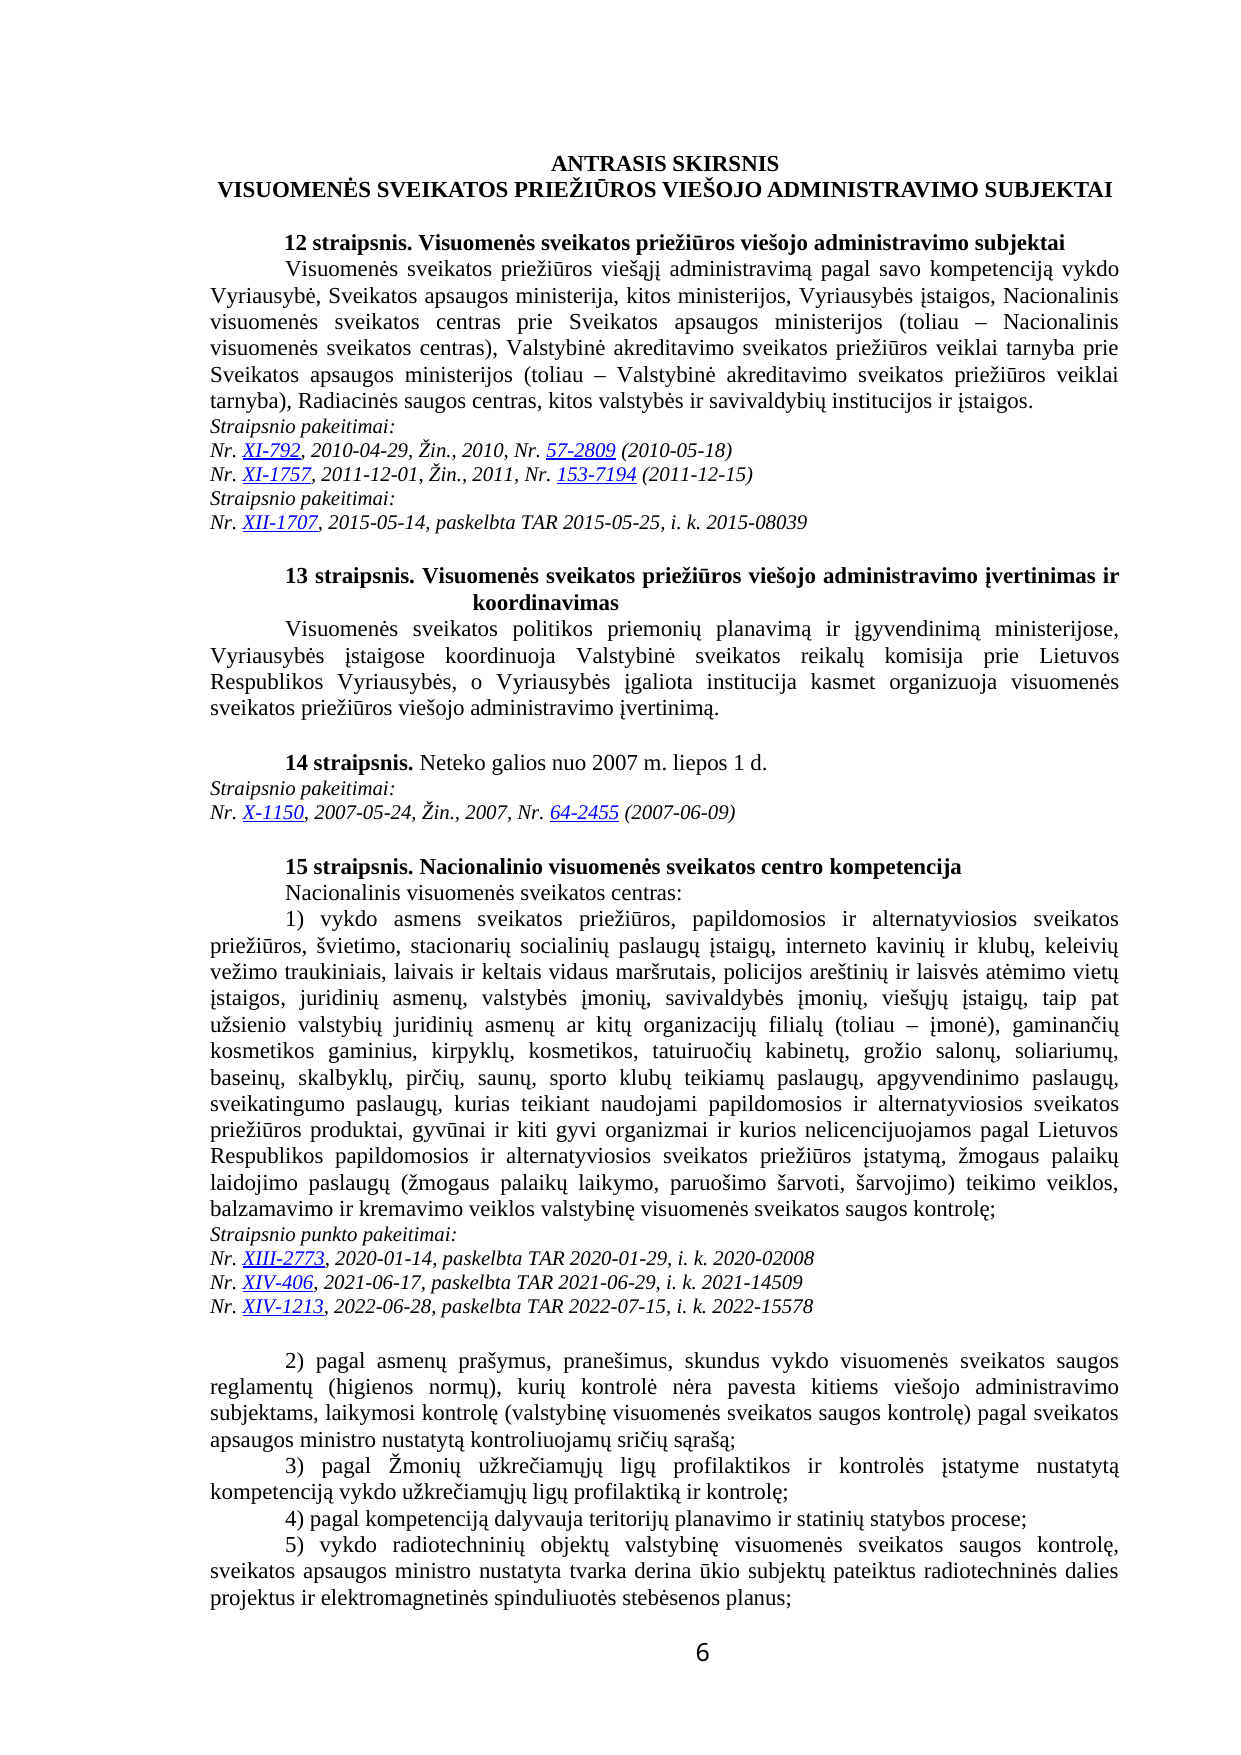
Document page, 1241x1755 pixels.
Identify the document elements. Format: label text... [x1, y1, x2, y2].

text Nr. XI-1757, 2011-12-01, Žin., 2011, Nr. 153-7194 (2011-12-15) [210, 462, 1120, 486]
subtitle 13 straipsnis. Visuomenės sveikatos priežiūros viešojo administravimo įvertinimas ir koordinavimas [285, 563, 1120, 615]
text 1) vykdo asmens sveikatos priežiūros, papildomosios ir alternatyviosios sveikatos priežiūros, švietimo, stacionarių socialinių paslaugų įstaigų, interneto kavinių ir klubų, keleivių vežimo traukiniais, laivais ir keltais vidaus maršrutais, policijos areštinių ir laisvės atėmimo vietų įstaigos, juridinių asmenų, valstybės įmonių, savivaldybės įmonių, viešųjų įstaigų, taip pat užsienio valstybių juridinių asmenų ar kitų organizacijų filialų (toliau – įmonė), gaminančių kosmetikos gaminius, kirpyklų, kosmetikos, tatuiruočių kabinetų, grožio salonų, soliariumų, baseinų, skalbyklų, pirčių, saunų, sporto klubų teikiamų paslaugų, apgyvendinimo paslaugų, sveikatingumo paslaugų, kurias teikiant naudojami papildomosios ir alternatyviosios sveikatos priežiūros produktai, gyvūnai ir kiti gyvi organizmai ir kurios nelicencijuojamos pagal Lietuvos Respublikos papildomosios ir alternatyviosios sveikatos priežiūros įstatymą, žmogaus palaikų laidojimo paslaugų (žmogaus palaikų laikymo, paruošimo šarvoti, šarvojimo) teikimo veiklos, balzamavimo ir kremavimo veiklos valstybinę visuomenės sveikatos saugos kontrolę; [210, 905, 1120, 1222]
text Antrasis skirsnis [210, 150, 1120, 176]
text Nr. XIII-2773, 2020-01-14, paskelbta TAR 2020-01-29, i. k. 2020-02008 [210, 1246, 1120, 1270]
text Straipsnio punkto pakeitimai: [210, 1222, 1120, 1246]
text Nr. XIV-1213, 2022-06-28, paskelbta TAR 2022-07-15, i. k. 2022-15578 [210, 1294, 1120, 1318]
text 14 straipsnis. Neteko galios nuo 2007 m. liepos 1 d. [210, 749, 1120, 776]
text Nr. XI-792, 2010-04-29, Žin., 2010, Nr. 57-2809 (2010-05-18) [210, 438, 1120, 462]
text 5) vykdo radiotechninių objektų valstybinę visuomenės sveikatos saugos kontrolę, sveikatos apsaugos ministro nustatyta tvarka derina ūkio subjektų pateiktus radiotechninės dalies projektus ir elektromagnetinės spinduliuotės stebėsenos planus; [210, 1531, 1120, 1610]
text Nr. XIV-406, 2021-06-17, paskelbta TAR 2021-06-29, i. k. 2021-14509 [210, 1270, 1120, 1294]
text Nr. X-1150, 2007-05-24, Žin., 2007, Nr. 64-2455 (2007-06-09) [210, 800, 1120, 824]
text Straipsnio pakeitimai: [210, 776, 1120, 800]
text 4) pagal kompetenciją dalyvauja teritorijų planavimo ir statinių statybos procese; [210, 1505, 1120, 1531]
text 3) pagal Žmonių užkrečiamųjų ligų profilaktikos ir kontrolės įstatyme nustatytą kompetenciją vykdo užkrečiamųjų ligų profilaktiką ir kontrolę; [210, 1452, 1120, 1505]
text Nr. XII-1707, 2015-05-14, paskelbta TAR 2015-05-25, i. k. 2015-08039 [210, 510, 1120, 534]
text 15 straipsnis. Nacionalinio visuomenės sveikatos centro kompetencija [210, 853, 1120, 879]
text 2) pagal asmenų prašymus, pranešimus, skundus vykdo visuomenės sveikatos saugos reglamentų (higienos normų), kurių kontrolė nėra pavesta kitiems viešojo administravimo subjektams, laikymosi kontrolę (valstybinę visuomenės sveikatos saugos kontrolę) pagal sveikatos apsaugos ministro nustatytą kontroliuojamų sričių sąrašą; [210, 1347, 1120, 1452]
text Straipsnio pakeitimai: [210, 413, 1120, 438]
text 12 straipsnis. Visuomenės sveikatos priežiūros viešojo administravimo subjektai [284, 229, 1120, 255]
text Nacionalinis visuomenės sveikatos centras: [210, 879, 1120, 905]
text Visuomenės sveikatos politikos priemonių planavimą ir įgyvendinimą ministerijose, Vyriausybės įstaigose koordinuoja Valstybinė sveikatos reikalų komisija prie Lietuvos Respublikos Vyriausybės, o Vyriausybės įgaliota institucija kasmet organizuoja visuomenės sveikatos priežiūros viešojo administravimo įvertinimą. [210, 615, 1120, 721]
text Straipsnio pakeitimai: [210, 486, 1120, 510]
text Visuomenės sveikatos priežiūros viešąjį administravimą pagal savo kompetenciją vykdo Vyriausybė, Sveikatos apsaugos ministerija, kitos ministerijos, Vyriausybės įstaigos, Nacionalinis visuomenės sveikatos centras prie Sveikatos apsaugos ministerijos (toliau – Nacionalinis visuomenės sveikatos centras), Valstybinė akreditavimo sveikatos priežiūros veiklai tarnyba prie Sveikatos apsaugos ministerijos (toliau – Valstybinė akreditavimo sveikatos priežiūros veiklai tarnyba), Radiacinės saugos centras, kitos valstybės ir savivaldybių institucijos ir įstaigos. [210, 255, 1120, 413]
text VISUOMENĖS SVEIKATOS PRIEŽIŪROS VIEŠOJO ADMINISTRAVIMO SUBJEKTAI [210, 176, 1120, 203]
